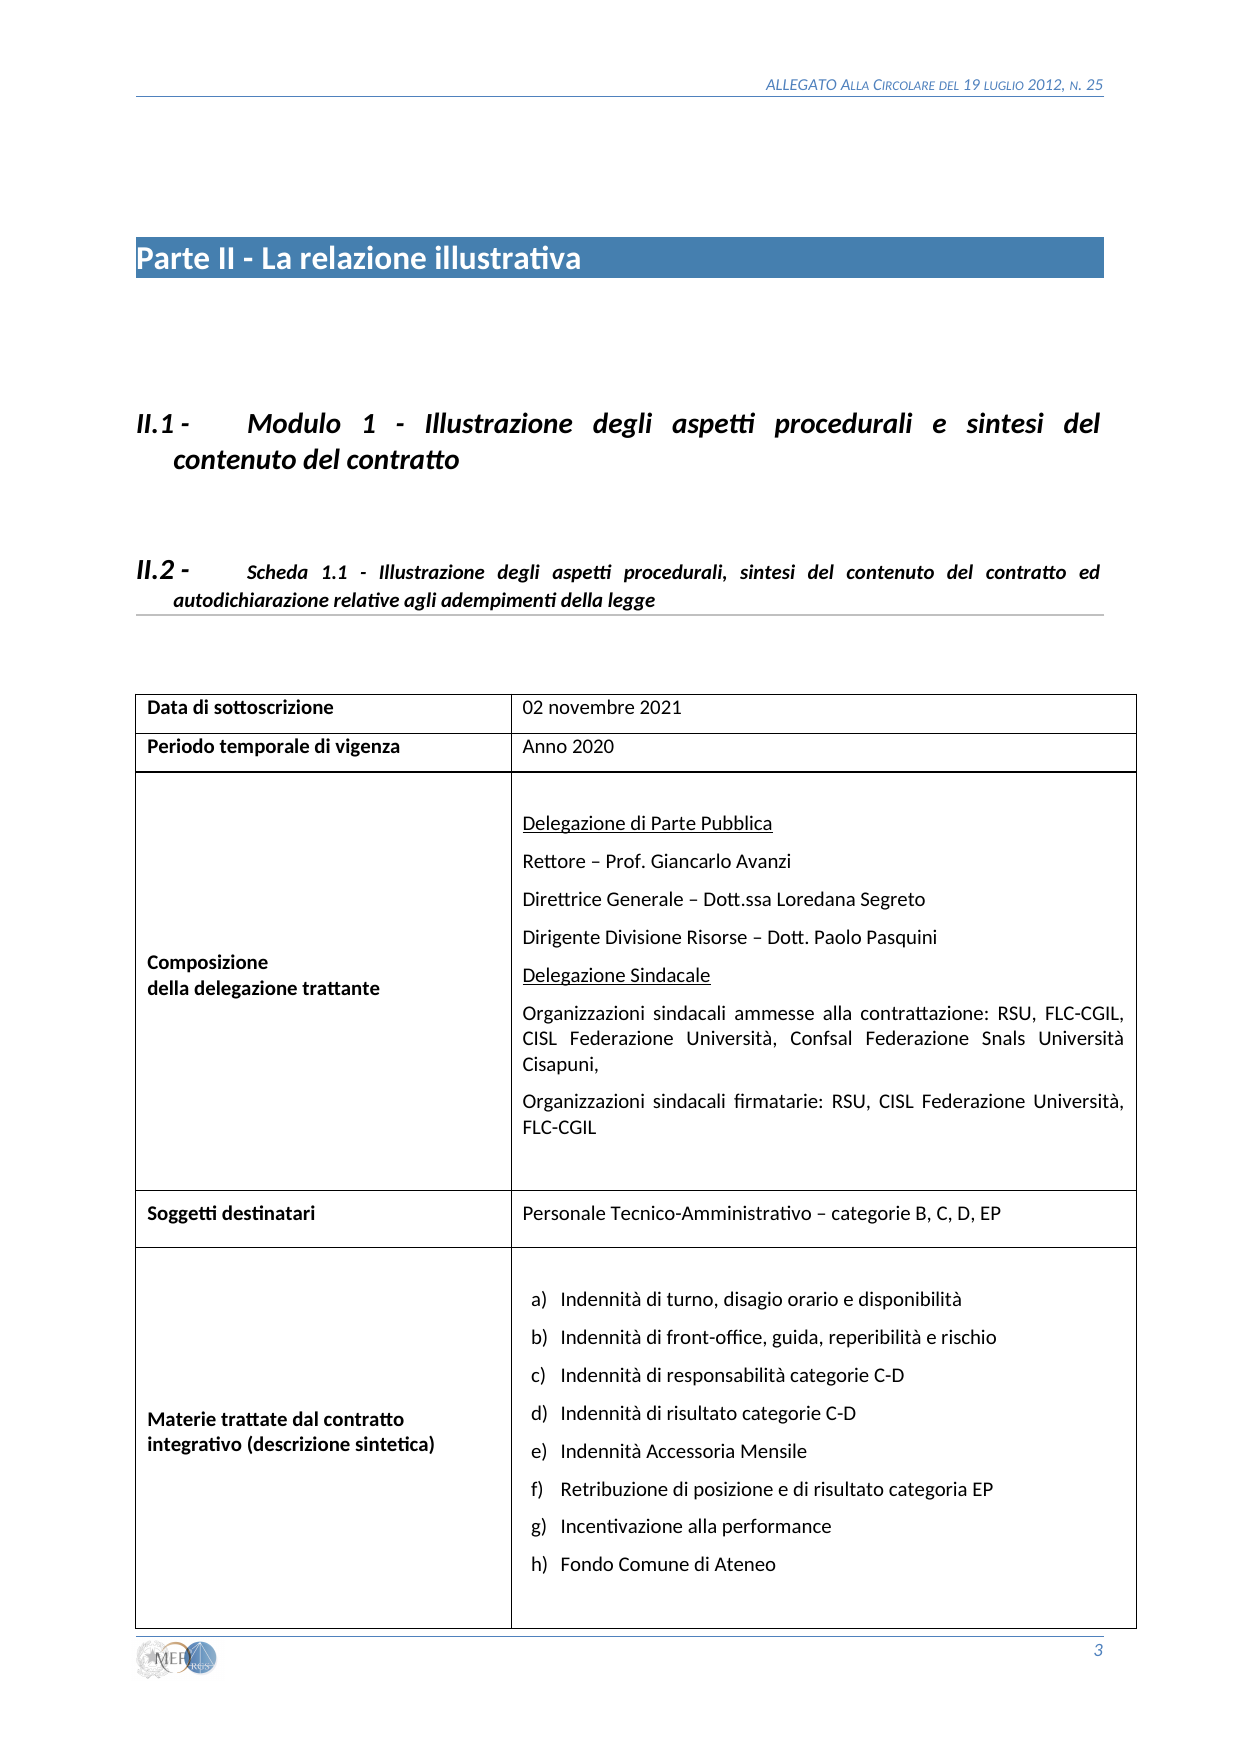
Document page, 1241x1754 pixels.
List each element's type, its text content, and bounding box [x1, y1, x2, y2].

table_cell Delegazione di Parte Pubblica Rettore – Prof. Giancarlo Avanzi Direttrice Generale – Dott.ssa Loredana Segreto Dirigente Divisione Risorse – Dott. Paolo Pasquini Delegazione Sindacale Organizzazioni sindacali ammesse alla contrattazione: RSU, FLC-CGIL, CISL Federazione Università, Confsal Federazione Snals Università Cisapuni, Organizzazioni sindacali firmatarie: RSU, CISL Federazione Università, FLC-CGIL [512, 773, 1136, 1190]
table_cell Personale Tecnico-Amministrativo – categorie B, C, D, EP [512, 1191, 1136, 1247]
table_cell Soggetti destinatari [136, 1191, 511, 1247]
table_cell Anno 2020 [512, 734, 1136, 771]
subtitle Modulo 1 - Illustrazione degli aspetti procedurali e sintesi del contenuto del contratto [136, 405, 1104, 476]
subtitle La relazione illustrativa [136, 237, 1104, 278]
table_cell Indennità di turno, disagio orario e disponibilità Indennità di front-office, guida, reperibilità e rischio Indennità di responsabilità categorie C-D Indennità di risultato categorie C-D Indennità Accessoria Mensile Retribuzione di posizione e di risultato categoria EP Incentivazione alla performance Fondo Comune di Ateneo [512, 1248, 1136, 1627]
subtitle Scheda 1.1 - Illustrazione degli aspetti procedurali, sintesi del contenuto del contratto ed autodichiarazione relative agli adempimenti della legge [136, 551, 1104, 614]
table_header Data di sottoscrizione [136, 695, 511, 732]
table_cell Composizione della delegazione trattante [136, 773, 511, 1190]
table_cell Materie trattate dal contratto integrativo (descrizione sintetica) [136, 1248, 511, 1627]
table_cell Periodo temporale di vigenza [136, 734, 511, 771]
table_header 02 novembre 2021 [512, 695, 1136, 732]
